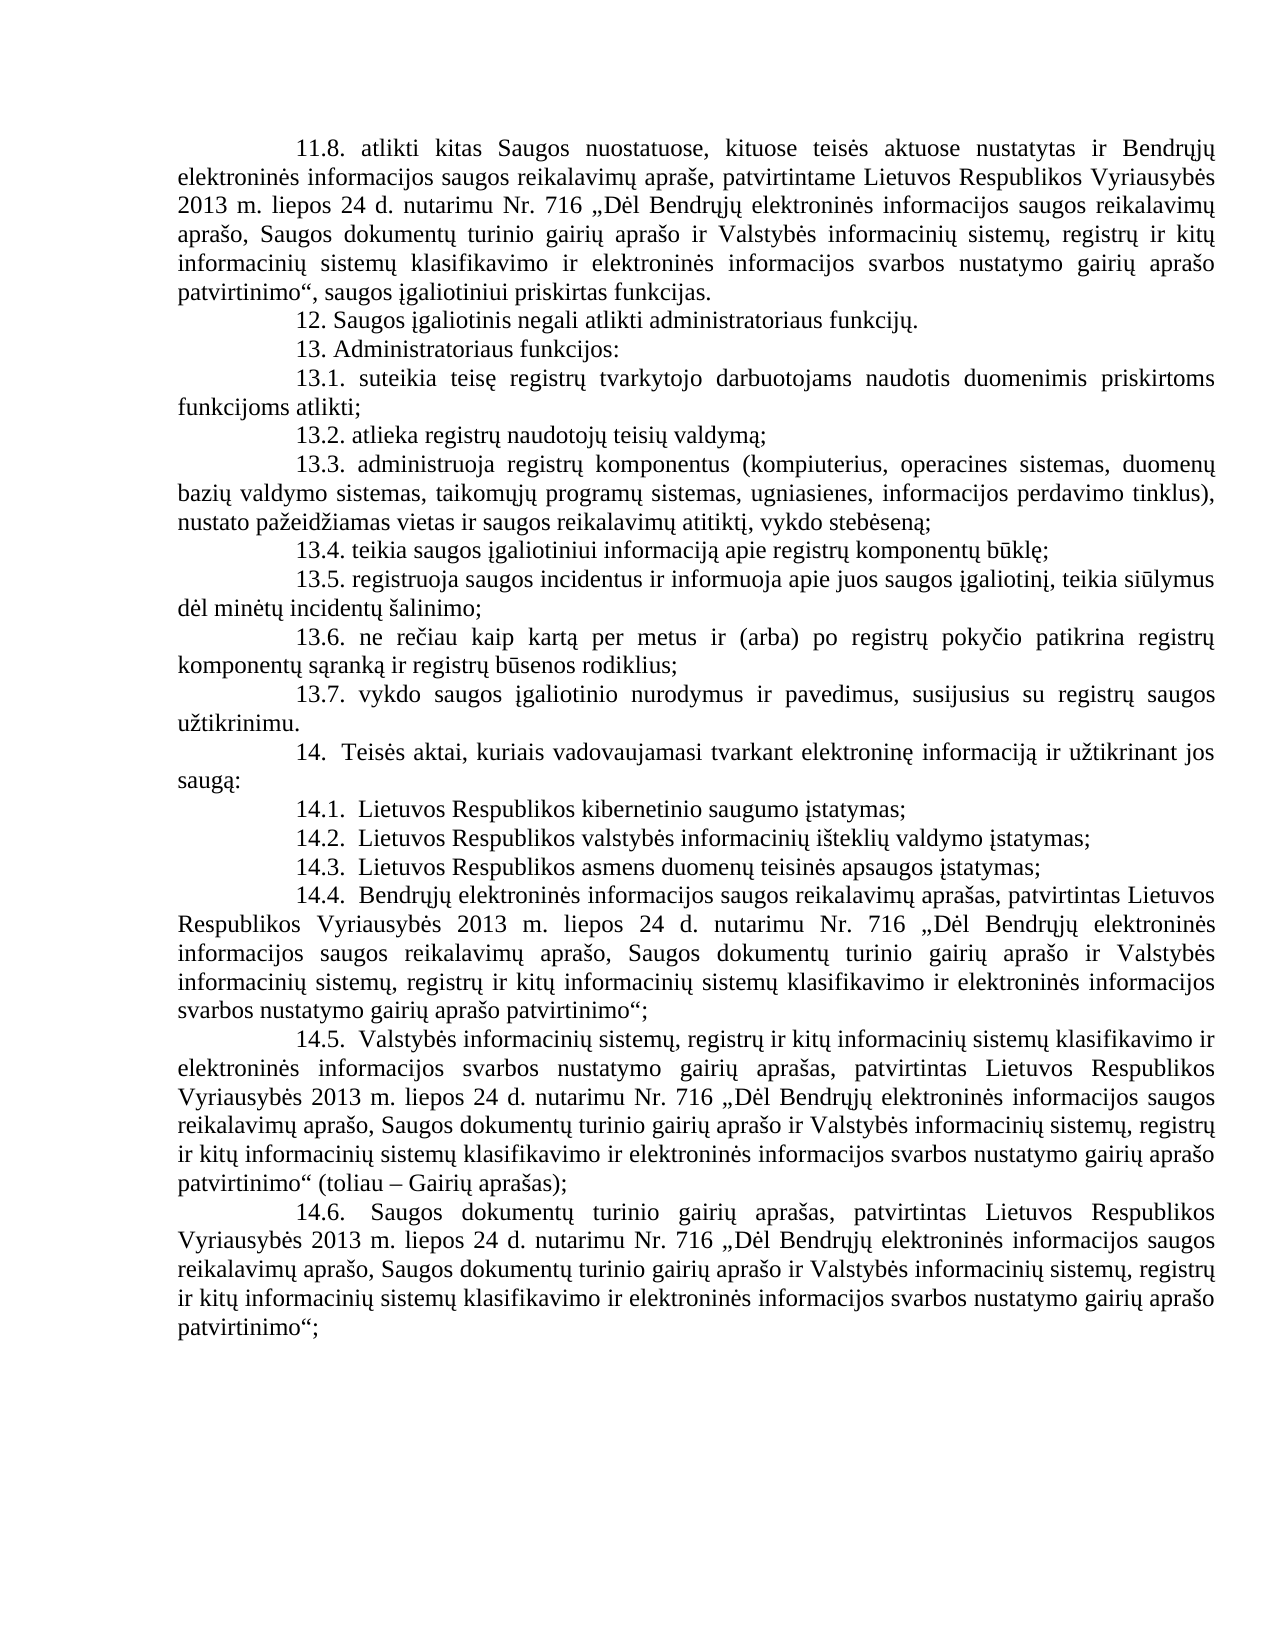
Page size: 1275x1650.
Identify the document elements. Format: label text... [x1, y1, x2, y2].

text 13.2. atlieka registrų naudotojų teisių valdymą; [177, 420, 1216, 449]
text 13.7. vykdo saugos įgaliotinio nurodymus ir pavedimus, susijusius su registrų saugos užtikrinimu. [177, 679, 1216, 737]
text 13.1. suteikia teisę registrų tvarkytojo darbuotojams naudotis duomenimis priskirtoms funkcijoms atlikti; [177, 363, 1216, 420]
text 13.4. teikia saugos įgaliotiniui informaciją apie registrų komponentų būklę; [177, 535, 1216, 564]
text 14.4. Bendrųjų elektroninės informacijos saugos reikalavimų aprašas, patvirtintas Lietuvos Respublikos Vyriausybės 2013 m. liepos 24 d. nutarimu Nr. 716 „Dėl Bendrųjų elektroninės informacijos saugos reikalavimų aprašo, Saugos dokumentų turinio gairių aprašo ir Valstybės informacinių sistemų, registrų ir kitų informacinių sistemų klasifikavimo ir elektroninės informacijos svarbos nustatymo gairių aprašo patvirtinimo“; [177, 880, 1216, 1024]
text 13. Administratoriaus funkcijos: [177, 334, 1216, 363]
text 12. Saugos įgaliotinis negali atlikti administratoriaus funkcijų. [274, 305, 1216, 334]
text 14. Teisės aktai, kuriais vadovaujamasi tvarkant elektroninę informaciją ir užtikrinant jos saugą: [177, 737, 1216, 794]
text 14.2. Lietuvos Respublikos valstybės informacinių išteklių valdymo įstatymas; [177, 823, 1216, 852]
text 14.5. Valstybės informacinių sistemų, registrų ir kitų informacinių sistemų klasifikavimo ir elektroninės informacijos svarbos nustatymo gairių aprašas, patvirtintas Lietuvos Respublikos Vyriausybės 2013 m. liepos 24 d. nutarimu Nr. 716 „Dėl Bendrųjų elektroninės informacijos saugos reikalavimų aprašo, Saugos dokumentų turinio gairių aprašo ir Valstybės informacinių sistemų, registrų ir kitų informacinių sistemų klasifikavimo ir elektroninės informacijos svarbos nustatymo gairių aprašo patvirtinimo“ (toliau – Gairių aprašas); [177, 1024, 1216, 1197]
text 14.1. Lietuvos Respublikos kibernetinio saugumo įstatymas; [177, 794, 1216, 823]
text 14.6. Saugos dokumentų turinio gairių aprašas, patvirtintas Lietuvos Respublikos Vyriausybės 2013 m. liepos 24 d. nutarimu Nr. 716 „Dėl Bendrųjų elektroninės informacijos saugos reikalavimų aprašo, Saugos dokumentų turinio gairių aprašo ir Valstybės informacinių sistemų, registrų ir kitų informacinių sistemų klasifikavimo ir elektroninės informacijos svarbos nustatymo gairių aprašo patvirtinimo“; [177, 1197, 1216, 1340]
text 13.3. administruoja registrų komponentus (kompiuterius, operacines sistemas, duomenų bazių valdymo sistemas, taikomųjų programų sistemas, ugniasienes, informacijos perdavimo tinklus), nustato pažeidžiamas vietas ir saugos reikalavimų atitiktį, vykdo stebėseną; [177, 449, 1216, 535]
text 14.3. Lietuvos Respublikos asmens duomenų teisinės apsaugos įstatymas; [177, 852, 1216, 880]
text 13.5. registruoja saugos incidentus ir informuoja apie juos saugos įgaliotinį, teikia siūlymus dėl minėtų incidentų šalinimo; [177, 564, 1216, 622]
text 11.8. atlikti kitas Saugos nuostatuose, kituose teisės aktuose nustatytas ir Bendrųjų elektroninės informacijos saugos reikalavimų apraše, patvirtintame Lietuvos Respublikos Vyriausybės 2013 m. liepos 24 d. nutarimu Nr. 716 „Dėl Bendrųjų elektroninės informacijos saugos reikalavimų aprašo, Saugos dokumentų turinio gairių aprašo ir Valstybės informacinių sistemų, registrų ir kitų informacinių sistemų klasifikavimo ir elektroninės informacijos svarbos nustatymo gairių aprašo patvirtinimo“, saugos įgaliotiniui priskirtas funkcijas. [177, 133, 1216, 305]
text 13.6. ne rečiau kaip kartą per metus ir (arba) po registrų pokyčio patikrina registrų komponentų sąranką ir registrų būsenos rodiklius; [177, 622, 1216, 679]
